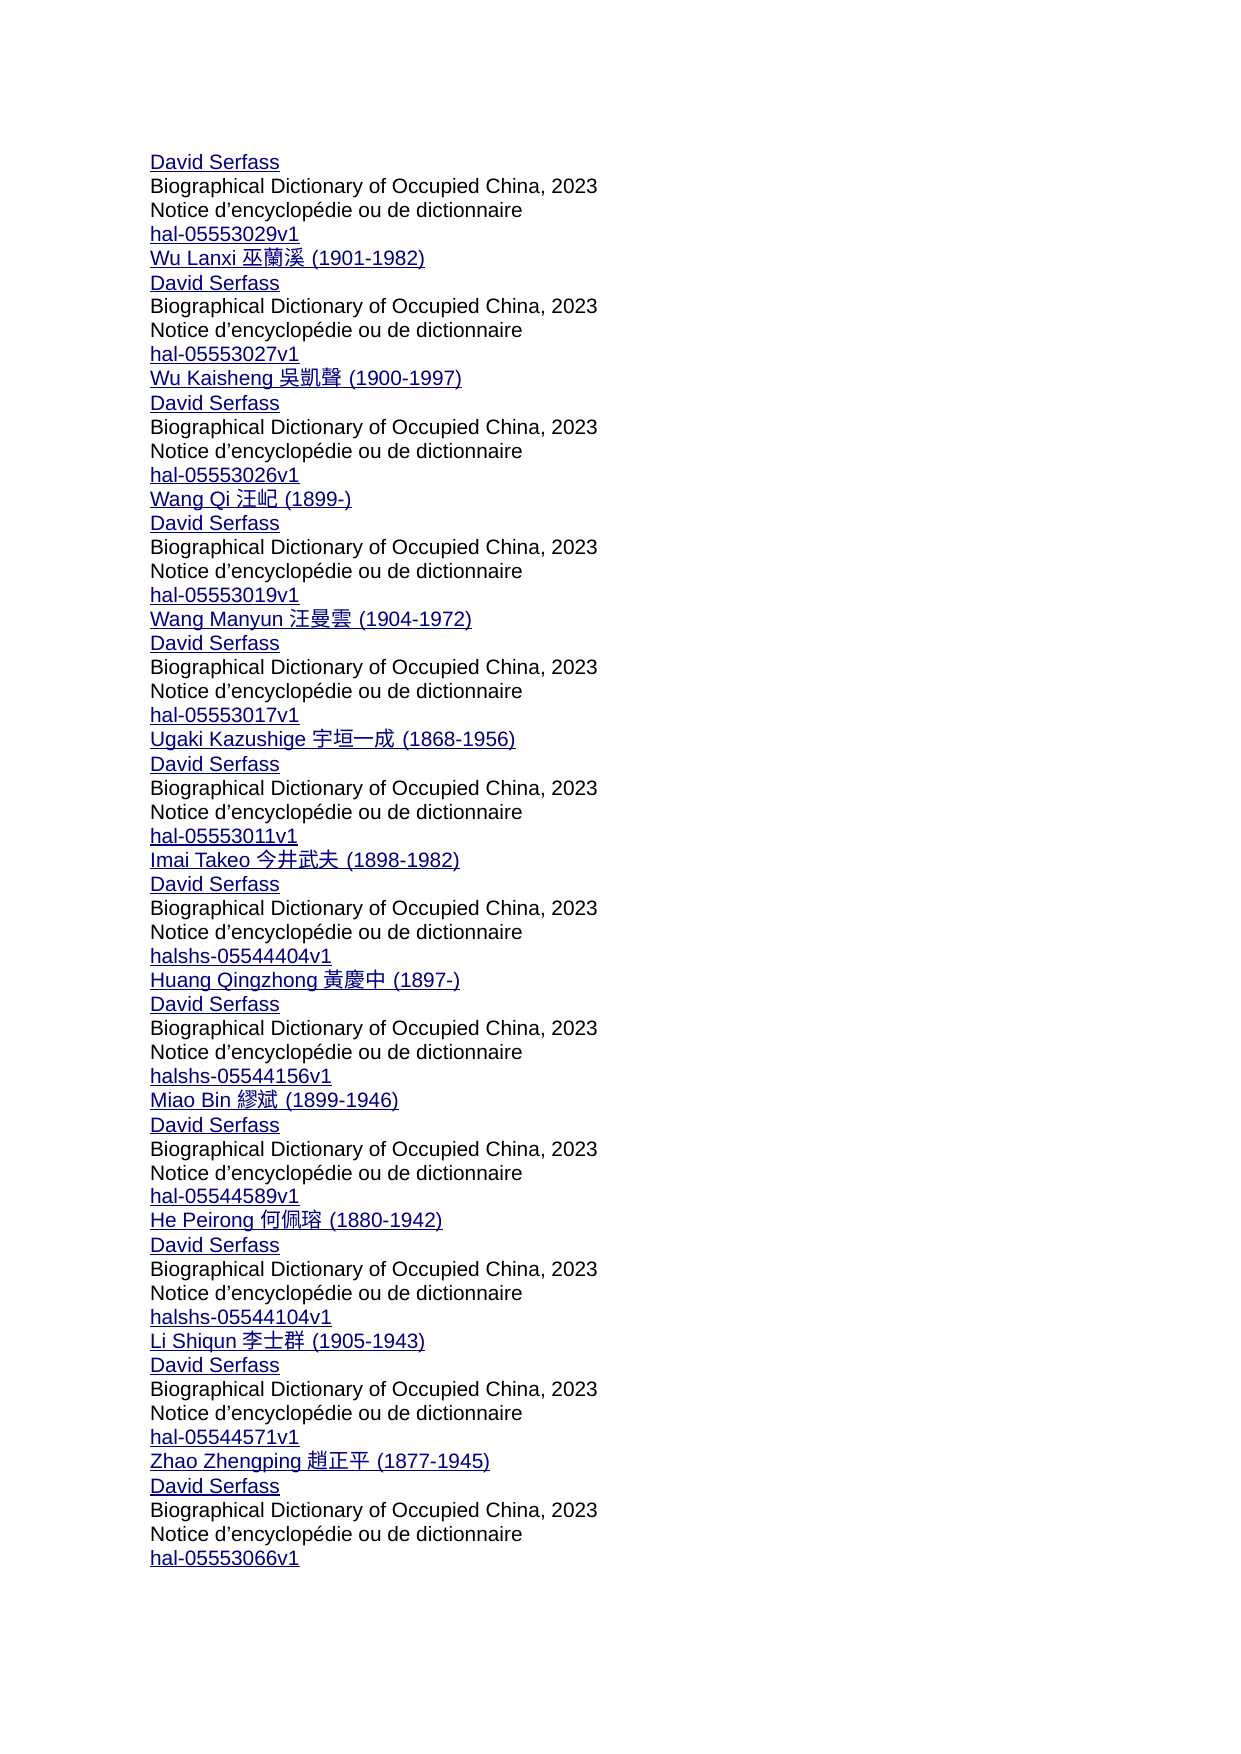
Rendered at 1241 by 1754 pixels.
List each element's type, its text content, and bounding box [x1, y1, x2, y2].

table_cell Wu Kaisheng 吳凱聲 (1900-1997) David Serfass Biographical Dictionary of Occupied China, 2023 Notice d’encyclopédie ou de dictionnaire hal-05553026v1 [150, 366, 1090, 486]
table_cell Imai Takeo 今井武夫 (1898-1982) David Serfass Biographical Dictionary of Occupied China, 2023 Notice d’encyclopédie ou de dictionnaire halshs-05544404v1 [150, 848, 1090, 968]
table_cell Li Shiqun 李士群 (1905-1943) David Serfass Biographical Dictionary of Occupied China, 2023 Notice d’encyclopédie ou de dictionnaire hal-05544571v1 [150, 1329, 1090, 1449]
table_cell Wang Manyun 汪曼雲 (1904-1972) David Serfass Biographical Dictionary of Occupied China, 2023 Notice d’encyclopédie ou de dictionnaire hal-05553017v1 [150, 607, 1090, 727]
table_cell Wang Qi 汪屺 (1899-) David Serfass Biographical Dictionary of Occupied China, 2023 Notice d’encyclopédie ou de dictionnaire hal-05553019v1 [150, 486, 1090, 607]
table_cell Zhao Zhengping 趙正平 (1877-1945) David Serfass Biographical Dictionary of Occupied China, 2023 Notice d’encyclopédie ou de dictionnaire hal-05553066v1 [150, 1449, 1090, 1569]
table_cell He Peirong 何佩瑢 (1880-1942) David Serfass Biographical Dictionary of Occupied China, 2023 Notice d’encyclopédie ou de dictionnaire halshs-05544104v1 [150, 1208, 1090, 1329]
table_cell Huang Qingzhong 黃慶中 (1897-) David Serfass Biographical Dictionary of Occupied China, 2023 Notice d’encyclopédie ou de dictionnaire halshs-05544156v1 [150, 968, 1090, 1088]
table_cell Wu Lanxi 巫蘭溪 (1901-1982) David Serfass Biographical Dictionary of Occupied China, 2023 Notice d’encyclopédie ou de dictionnaire hal-05553027v1 [150, 246, 1090, 366]
table_cell Miao Bin 繆斌 (1899-1946) David Serfass Biographical Dictionary of Occupied China, 2023 Notice d’encyclopédie ou de dictionnaire hal-05544589v1 [150, 1088, 1090, 1208]
table_cell David Serfass Biographical Dictionary of Occupied China, 2023 Notice d’encyclopédie ou de dictionnaire hal-05553029v1 [150, 150, 1090, 246]
table_cell Ugaki Kazushige 宇垣一成 (1868-1956) David Serfass Biographical Dictionary of Occupied China, 2023 Notice d’encyclopédie ou de dictionnaire hal-05553011v1 [150, 727, 1090, 847]
